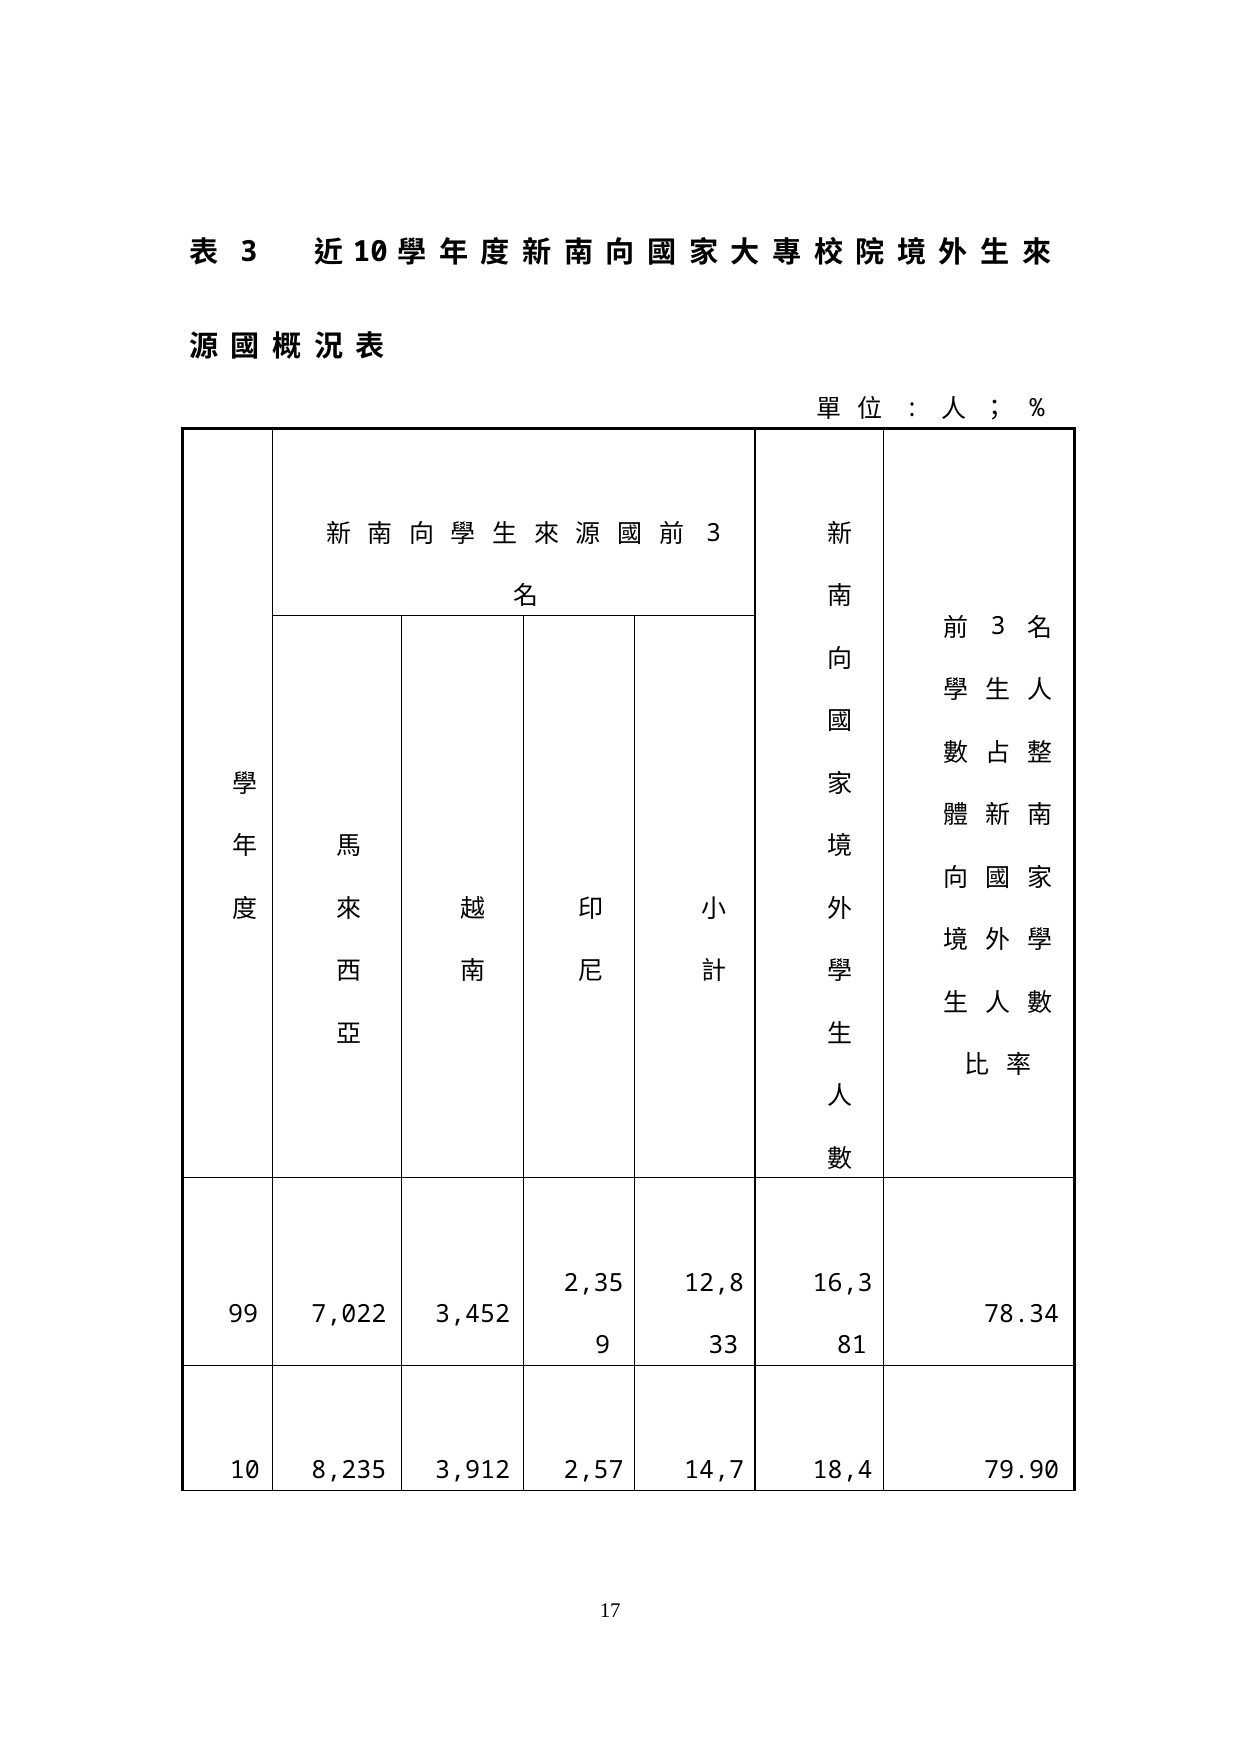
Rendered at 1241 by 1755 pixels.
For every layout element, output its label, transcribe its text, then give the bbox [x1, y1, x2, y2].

table_cell 18,4 [756, 1366, 883, 1490]
table_cell 馬來西亞 [273, 616, 401, 1177]
table_cell 2,359 [524, 1178, 634, 1365]
table_header 學 年 度 [184, 430, 272, 1177]
text 表3 近10學年度新南向國家大專校院境外生來源國概況表 [183, 177, 1058, 365]
table_cell 3,452 [402, 1178, 523, 1365]
table_cell 79.90 [884, 1366, 1073, 1490]
text 單位:人；% [183, 365, 1058, 427]
table_cell 3,912 [402, 1366, 523, 1490]
table_header 新南向國家境外學生人數 [756, 430, 883, 1177]
table_cell 8,235 [273, 1366, 401, 1490]
table_header 新南向學生來源國前3名 [273, 430, 754, 615]
table_cell 78.34 [884, 1178, 1073, 1365]
table_cell 印尼 [524, 616, 634, 1177]
table_cell 10 [184, 1366, 272, 1490]
table_header 前3名學生人數占整體新南向國家境外學生人數比率 [884, 430, 1073, 1177]
table_cell 12,833 [635, 1178, 754, 1365]
table_cell 小計 [635, 616, 754, 1177]
table_cell 越南 [402, 616, 523, 1177]
table_cell 99 [184, 1178, 272, 1365]
table_cell 16,381 [756, 1178, 883, 1365]
table_cell 7,022 [273, 1178, 401, 1365]
table_cell 2,57 [524, 1366, 634, 1490]
table_cell 14,7 [635, 1366, 754, 1490]
